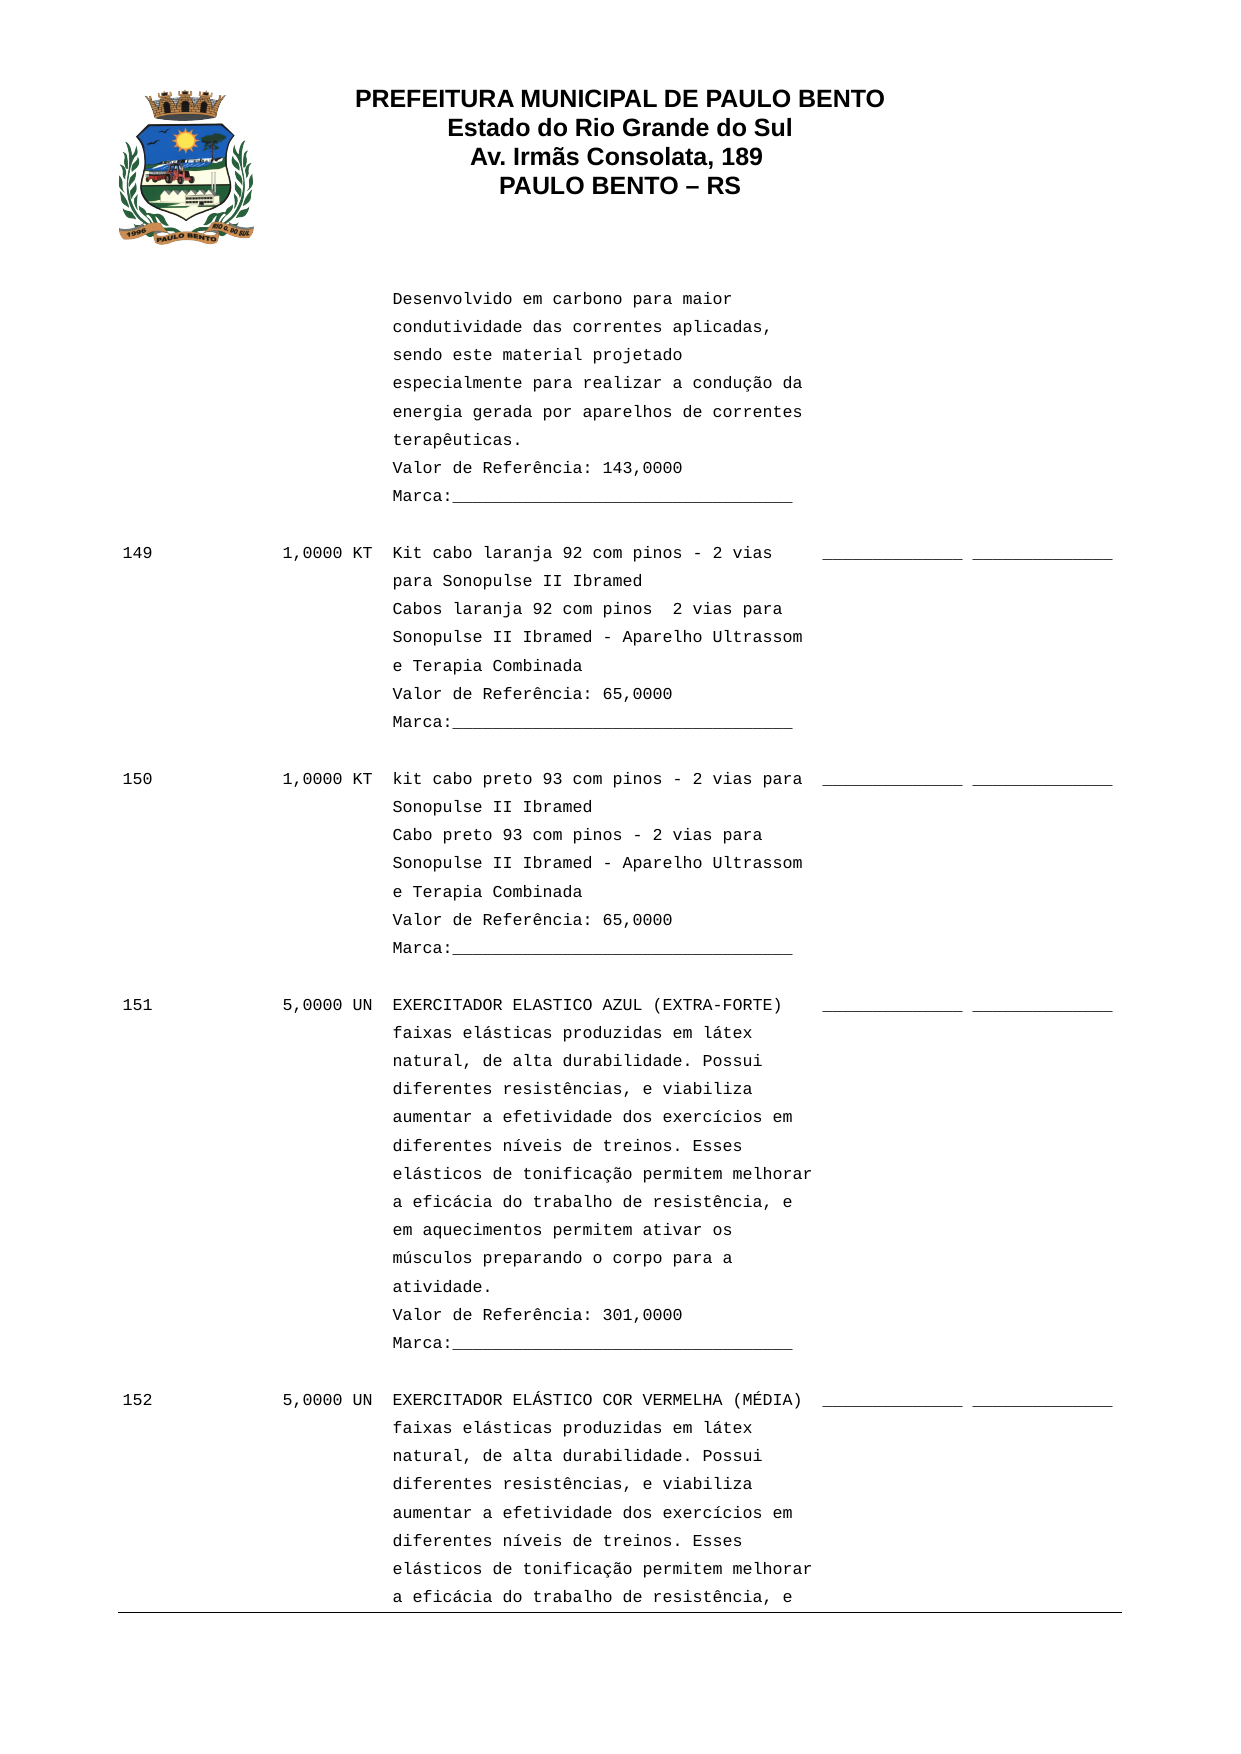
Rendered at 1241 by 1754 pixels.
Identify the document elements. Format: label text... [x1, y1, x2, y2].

picture [118, 89, 254, 245]
text Desenvolvido em carbono para maior condutividade das correntes aplicadas, sendo este material projetado especialmente para realizar a condução da energia gerada por aparelhos de correntes terapêuticas. Valor de Referência: 143,0000 Marca:__________________________________ 149 1,0000 KT Kit cabo laranja 92 com pinos - 2 vias ______________ ______________ para Sonopulse II Ibramed Cabos laranja 92 com pinos 2 vias para Sonopulse II Ibramed - Aparelho Ultrassom e Terapia Combinada Valor de Referência: 65,0000 Marca:__________________________________ 150 1,0000 KT kit cabo preto 93 com pinos - 2 vias para ______________ ______________ Sonopulse II Ibramed Cabo preto 93 com pinos - 2 vias para Sonopulse II Ibramed - Aparelho Ultrassom e Terapia Combinada Valor de Referência: 65,0000 Marca:__________________________________ 151 5,0000 UN EXERCITADOR ELASTICO AZUL (EXTRA-FORTE) ______________ ______________ faixas elásticas produzidas em látex natural, de alta durabilidade. Possui diferentes resistências, e viabiliza aumentar a efetividade dos exercícios em diferentes níveis de treinos. Esses elásticos de tonificação permitem melhorar a eficácia do trabalho de resistência, e em aquecimentos permitem ativar os músculos preparando o corpo para a atividade. Valor de Referência: 301,0000 Marca:__________________________________ 152 5,0000 UN EXERCITADOR ELÁSTICO COR VERMELHA (MÉDIA) ______________ ______________ faixas elásticas produzidas em látex natural, de alta durabilidade. Possui diferentes resistências, e viabiliza aumentar a efetividade dos exercícios em diferentes níveis de treinos. Esses elásticos de tonificação permitem melhorar a eficácia do trabalho de resistência, e [118, 286, 1122, 1612]
